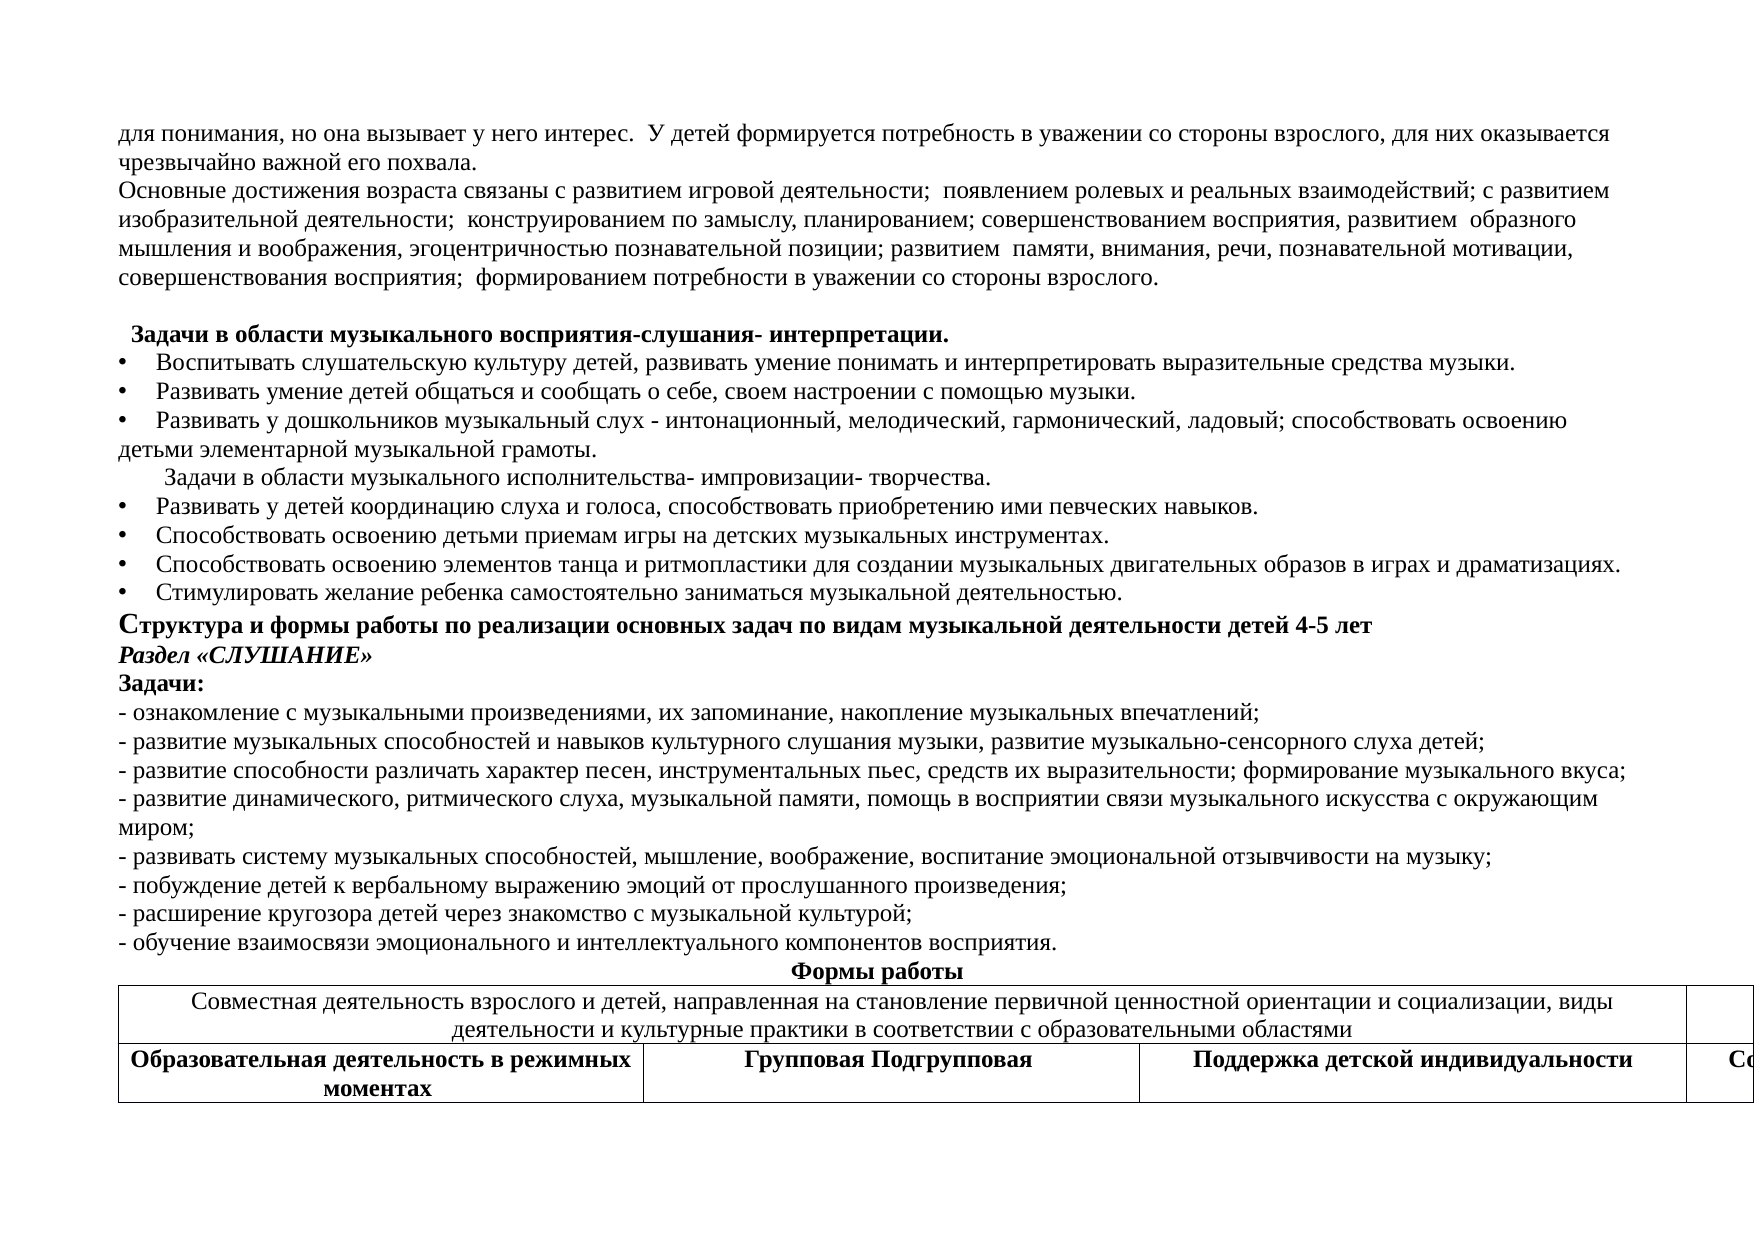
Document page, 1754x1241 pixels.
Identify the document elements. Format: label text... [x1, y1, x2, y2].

text - расширение кругозора детей через знакомство с музыкальной культурой; [118, 898, 1636, 927]
table_header Совместная деятельность взрослого и детей, направленная на становление первичной ценностной ориентации и социализации, виды деятельности и культурные практики в соответствии с образовательными областями [119, 986, 1686, 1043]
list Развивать у детей координацию слуха и голоса, способствовать приобретению ими певческих навыков. [81, 491, 1636, 520]
text Задачи в области музыкального восприятия-слушания- интерпретации. [118, 319, 1636, 347]
text для понимания, но она вызывает у него интерес. У детей формируется потребность в уважении со стороны взрослого, для них оказывается чрезвычайно важной его похвала. [118, 118, 1636, 176]
text - развитие способности различать характер песен, инструментальных пьес, средств их выразительности; формирование музыкального вкуса; [118, 755, 1636, 783]
list Способствовать освоению элементов танца и ритмопластики для создании музыкальных двигательных образов в играх и драматизациях. [81, 549, 1636, 577]
table_header [1687, 986, 1753, 1043]
text Формы работы [118, 956, 1636, 985]
table_cell Групповая Подгрупповая [644, 1044, 1139, 1102]
text Раздел «СЛУШАНИЕ» [118, 640, 1636, 668]
text - обучение взаимосвязи эмоционального и интеллектуального компонентов восприятия. [118, 927, 1636, 956]
text - ознакомление с музыкальными произведениями, их запоминание, накопление музыкальных впечатлений; [118, 697, 1636, 726]
text Структура и формы работы по реализации основных задач по видам музыкальной деятельности детей 4-5 лет [118, 606, 1636, 640]
text - развитие музыкальных способностей и навыков культурного слушания музыки, развитие музыкально-сенсорного слуха детей; [118, 726, 1636, 755]
table_cell Совместная деятельность с семьей [1687, 1044, 1753, 1102]
list Развивать умение детей общаться и сообщать о себе, своем настроении с помощью музыки. [81, 376, 1636, 405]
table_cell Образовательная деятельность в режимных моментах [119, 1044, 643, 1102]
text Задачи: [118, 668, 1636, 697]
list Способствовать освоению детьми приемам игры на детских музыкальных инструментах. [81, 520, 1636, 549]
text - развивать систему музыкальных способностей, мышление, воображение, воспитание эмоциональной отзывчивости на музыку; [118, 841, 1636, 870]
table_cell Поддержка детской индивидуальности [1140, 1044, 1686, 1102]
text Задачи в области музыкального исполнительства- импровизации- творчества. [164, 462, 1636, 491]
text Основные достижения возраста связаны с развитием игровой деятельности; появлением ролевых и реальных взаимодействий; с развитием изобразительной деятельности; конструированием по замыслу, планированием; совершенствованием восприятия, развитием образного мышления и воображения, эгоцентричностью познавательной позиции; развитием памяти, внимания, речи, познавательной мотивации, совершенствования восприятия; формированием потребности в уважении со стороны взрослого. [118, 176, 1636, 291]
text - побуждение детей к вербальному выражению эмоций от прослушанного произведения; [118, 870, 1636, 898]
list Развивать у дошкольников музыкальный слух - интонационный, мелодический, гармонический, ладовый; способствовать освоению детьми элементарной музыкальной грамоты. [81, 405, 1636, 462]
list Воспитывать слушательскую культуру детей, развивать умение понимать и интерпретировать выразительные средства музыки. [81, 347, 1636, 376]
list Стимулировать желание ребенка самостоятельно заниматься музыкальной деятельностью. [81, 577, 1636, 606]
text - развитие динамического, ритмического слуха, музыкальной памяти, помощь в восприятии связи музыкального искусства с окружающим миром; [118, 783, 1636, 841]
